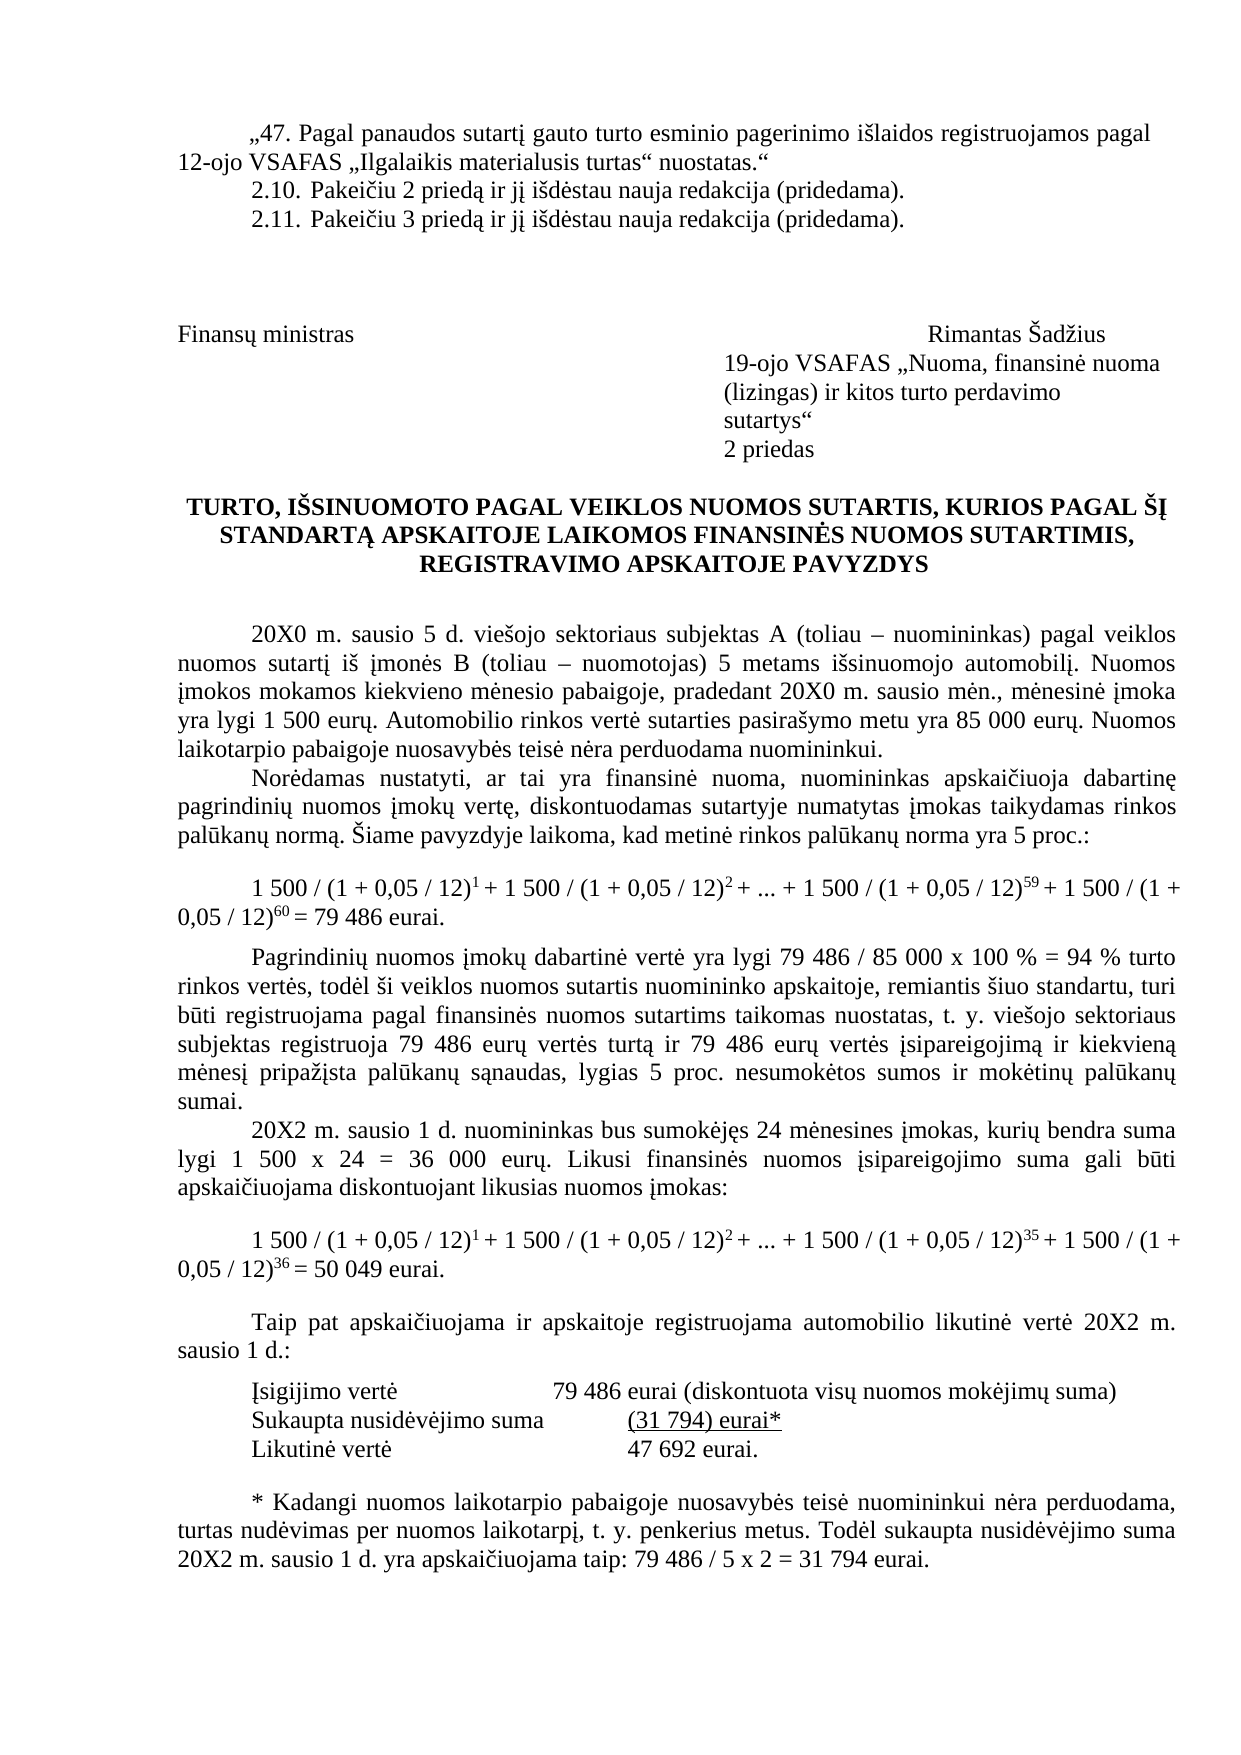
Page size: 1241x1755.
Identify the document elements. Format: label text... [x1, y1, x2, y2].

text 19-ojo VSAFAS „Nuoma, finansinė nuoma (lizingas) ir kitos turto perdavimo [723, 348, 1181, 406]
text 20X2 m. sausio 1 d. nuomininkas bus sumokėjęs 24 mėnesines įmokas, kurių bendra suma lygi 1 500 x 24 = 36 000 eurų. Likusi finansinės nuomos įsipareigojimo suma gali būti apskaičiuojama diskontuojant likusias nuomos įmokas: [177, 1115, 1177, 1201]
text Įsigijimo vertė 79 486 eurai (diskontuota visų nuomos mokėjimų suma) [177, 1376, 1177, 1405]
text 2 priedas [723, 434, 1181, 463]
text sutartys“ [723, 406, 1181, 434]
text „47. Pagal panaudos sutartį gauto turto esminio pagerinimo išlaidos registruojamos pagal 12-ojo VSAFAS „Ilgalaikis materialusis turtas“ nuostatas.“ [177, 118, 1152, 176]
text TURTO, IŠSINUOMOTO PAGAL VEIKLOS NUOMOS SUTARTIS, KURIOS PAGAL ŠĮ STANDARTĄ APSKAITOJE LAIKOMOS FINANSINĖS NUOMOS SUTARTIMIS, REGISTRAVIMO APSKAITOJE PAVYZDYS [177, 492, 1177, 578]
text 20X0 m. sausio 5 d. viešojo sektoriaus subjektas A (toliau – nuomininkas) pagal veiklos nuomos sutartį iš įmonės B (toliau – nuomotojas) 5 metams išsinuomojo automobilį. Nuomos įmokos mokamos kiekvieno mėnesio pabaigoje, pradedant 20X0 m. sausio mėn., mėnesinė įmoka yra lygi 1 500 eurų. Automobilio rinkos vertė sutarties pasirašymo metu yra 85 000 eurų. Nuomos laikotarpio pabaigoje nuosavybės teisė nėra perduodama nuomininkui. [177, 619, 1177, 763]
text Norėdamas nustatyti, ar tai yra finansinė nuoma, nuomininkas apskaičiuoja dabartinę pagrindinių nuomos įmokų vertę, diskontuodamas sutartyje numatytas įmokas taikydamas rinkos palūkanų normą. Šiame pavyzdyje laikoma, kad metinė rinkos palūkanų norma yra 5 proc.: [177, 763, 1177, 849]
text 2.10. Pakeičiu 2 priedą ir jį išdėstau nauja redakcija (pridedama). [251, 176, 1152, 204]
text * Kadangi nuomos laikotarpio pabaigoje nuosavybės teisė nuomininkui nėra perduodama, turtas nudėvimas per nuomos laikotarpį, t. y. penkerius metus. Todėl sukaupta nusidėvėjimo suma 20X2 m. sausio 1 d. yra apskaičiuojama taip: 79 486 / 5 x 2 = 31 794 eurai. [177, 1487, 1177, 1573]
text Sukaupta nusidėvėjimo suma (31 794) eurai* [177, 1405, 1177, 1434]
text 2.11. Pakeičiu 3 priedą ir jį išdėstau nauja redakcija (pridedama). [251, 204, 1152, 233]
text Finansų ministras Rimantas Šadžius [177, 319, 1152, 348]
text 1 500 / (1 + 0,05 / 12)1 + 1 500 / (1 + 0,05 / 12)2 + ... + 1 500 / (1 + 0,05 / 12)59 + 1 500 / (1 + 0,05 / 12)60 = 79 486 eurai. [177, 873, 1181, 930]
text Pagrindinių nuomos įmokų dabartinė vertė yra lygi 79 486 / 85 000 x 100 % = 94 % turto rinkos vertės, todėl ši veiklos nuomos sutartis nuomininko apskaitoje, remiantis šiuo standartu, turi būti registruojama pagal finansinės nuomos sutartims taikomas nuostatas, t. y. viešojo sektoriaus subjektas registruoja 79 486 eurų vertės turtą ir 79 486 eurų vertės įsipareigojimą ir kiekvieną mėnesį pripažįsta palūkanų sąnaudas, lygias 5 proc. nesumokėtos sumos ir mokėtinų palūkanų sumai. [177, 942, 1177, 1115]
text Likutinė vertė 47 692 eurai. [177, 1434, 1177, 1462]
text 1 500 / (1 + 0,05 / 12)1 + 1 500 / (1 + 0,05 / 12)2 + ... + 1 500 / (1 + 0,05 / 12)35 + 1 500 / (1 + 0,05 / 12)36 = 50 049 eurai. [177, 1225, 1181, 1283]
text Taip pat apskaičiuojama ir apskaitoje registruojama automobilio likutinė vertė 20X2 m. sausio 1 d.: [177, 1307, 1177, 1364]
